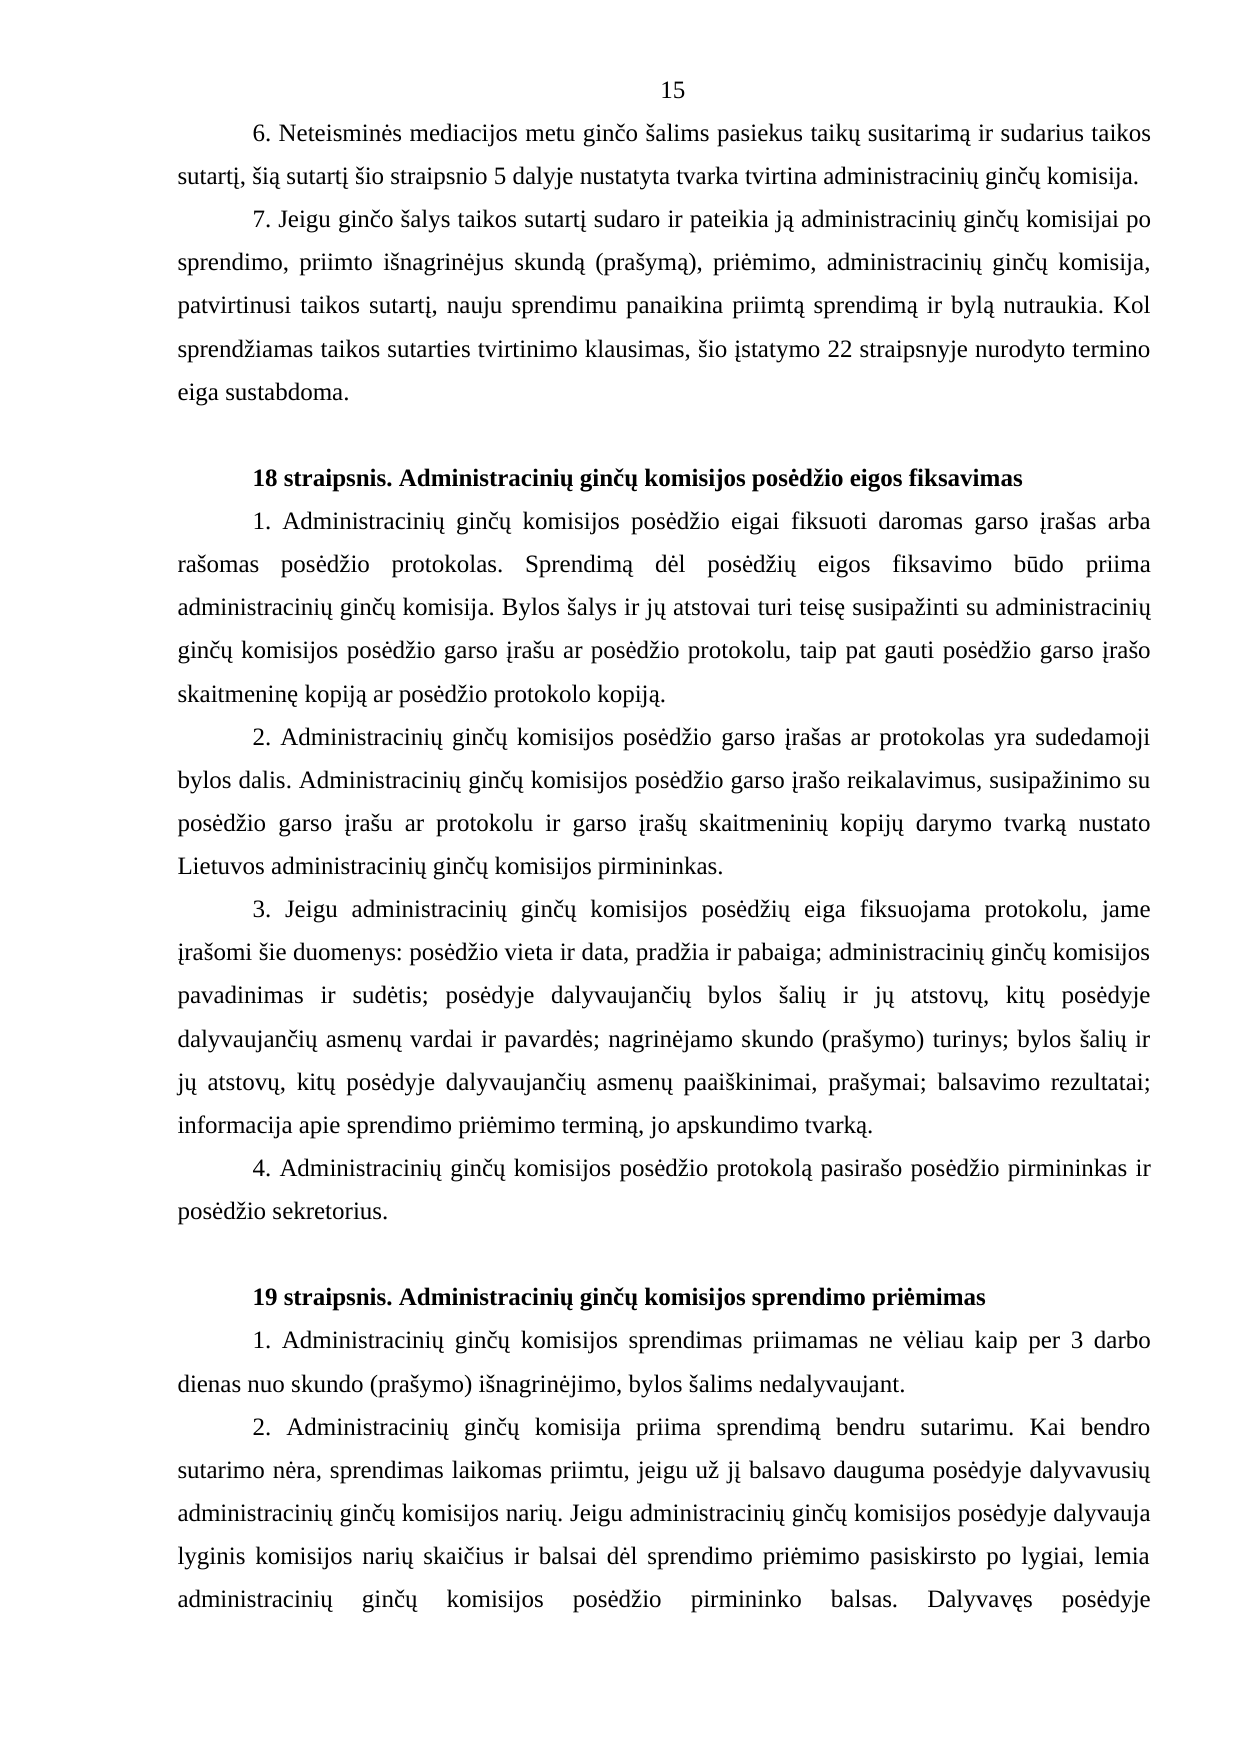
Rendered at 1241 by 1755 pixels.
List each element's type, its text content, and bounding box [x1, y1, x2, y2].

text 2. Administracinių ginčų komisijos posėdžio garso įrašas ar protokolas yra sudedamoji bylos dalis. Administracinių ginčų komisijos posėdžio garso įrašo reikalavimus, susipažinimo su posėdžio garso įrašu ar protokolu ir garso įrašų skaitmeninių kopijų darymo tvarką nustato Lietuvos administracinių ginčų komisijos pirmininkas. [177, 722, 1152, 880]
text 6. Neteisminės mediacijos metu ginčo šalims pasiekus taikų susitarimą ir sudarius taikos sutartį, šią sutartį šio straipsnio 5 dalyje nustatyta tvarka tvirtina administracinių ginčų komisija. [177, 118, 1152, 190]
text 7. Jeigu ginčo šalys taikos sutartį sudaro ir pateikia ją administracinių ginčų komisijai po sprendimo, priimto išnagrinėjus skundą (prašymą), priėmimo, administracinių ginčų komisija, patvirtinusi taikos sutartį, nauju sprendimu panaikina priimtą sprendimą ir bylą nutraukia. Kol sprendžiamas taikos sutarties tvirtinimo klausimas, šio įstatymo 22 straipsnyje nurodyto termino eiga sustabdoma. [177, 204, 1152, 406]
text 18 straipsnis. Administracinių ginčų komisijos posėdžio eigos fiksavimas [177, 463, 1152, 492]
text 3. Jeigu administracinių ginčų komisijos posėdžių eiga fiksuojama protokolu, jame įrašomi šie duomenys: posėdžio vieta ir data, pradžia ir pabaiga; administracinių ginčų komisijos pavadinimas ir sudėtis; posėdyje dalyvaujančių bylos šalių ir jų atstovų, kitų posėdyje dalyvaujančių asmenų vardai ir pavardės; nagrinėjamo skundo (prašymo) turinys; bylos šalių ir jų atstovų, kitų posėdyje dalyvaujančių asmenų paaiškinimai, prašymai; balsavimo rezultatai; informacija apie sprendimo priėmimo terminą, jo apskundimo tvarką. [177, 894, 1152, 1139]
text 2. Administracinių ginčų komisija priima sprendimą bendru sutarimu. Kai bendro sutarimo nėra, sprendimas laikomas priimtu, jeigu už jį balsavo dauguma posėdyje dalyvavusių administracinių ginčų komisijos narių. Jeigu administracinių ginčų komisijos posėdyje dalyvauja lyginis komisijos narių skaičius ir balsai dėl sprendimo priėmimo pasiskirsto po lygiai, lemia administracinių ginčų komisijos posėdžio pirmininko balsas. Dalyvavęs posėdyje [177, 1412, 1152, 1613]
text 1. Administracinių ginčų komisijos posėdžio eigai fiksuoti daromas garso įrašas arba rašomas posėdžio protokolas. Sprendimą dėl posėdžių eigos fiksavimo būdo priima administracinių ginčų komisija. Bylos šalys ir jų atstovai turi teisę susipažinti su administracinių ginčų komisijos posėdžio garso įrašu ar posėdžio protokolu, taip pat gauti posėdžio garso įrašo skaitmeninę kopiją ar posėdžio protokolo kopiją. [177, 506, 1152, 707]
text 19 straipsnis. Administracinių ginčų komisijos sprendimo priėmimas [177, 1282, 1152, 1311]
text 1. Administracinių ginčų komisijos sprendimas priimamas ne vėliau kaip per 3 darbo dienas nuo skundo (prašymo) išnagrinėjimo, bylos šalims nedalyvaujant. [177, 1326, 1152, 1397]
text 4. Administracinių ginčų komisijos posėdžio protokolą pasirašo posėdžio pirmininkas ir posėdžio sekretorius. [177, 1153, 1152, 1225]
